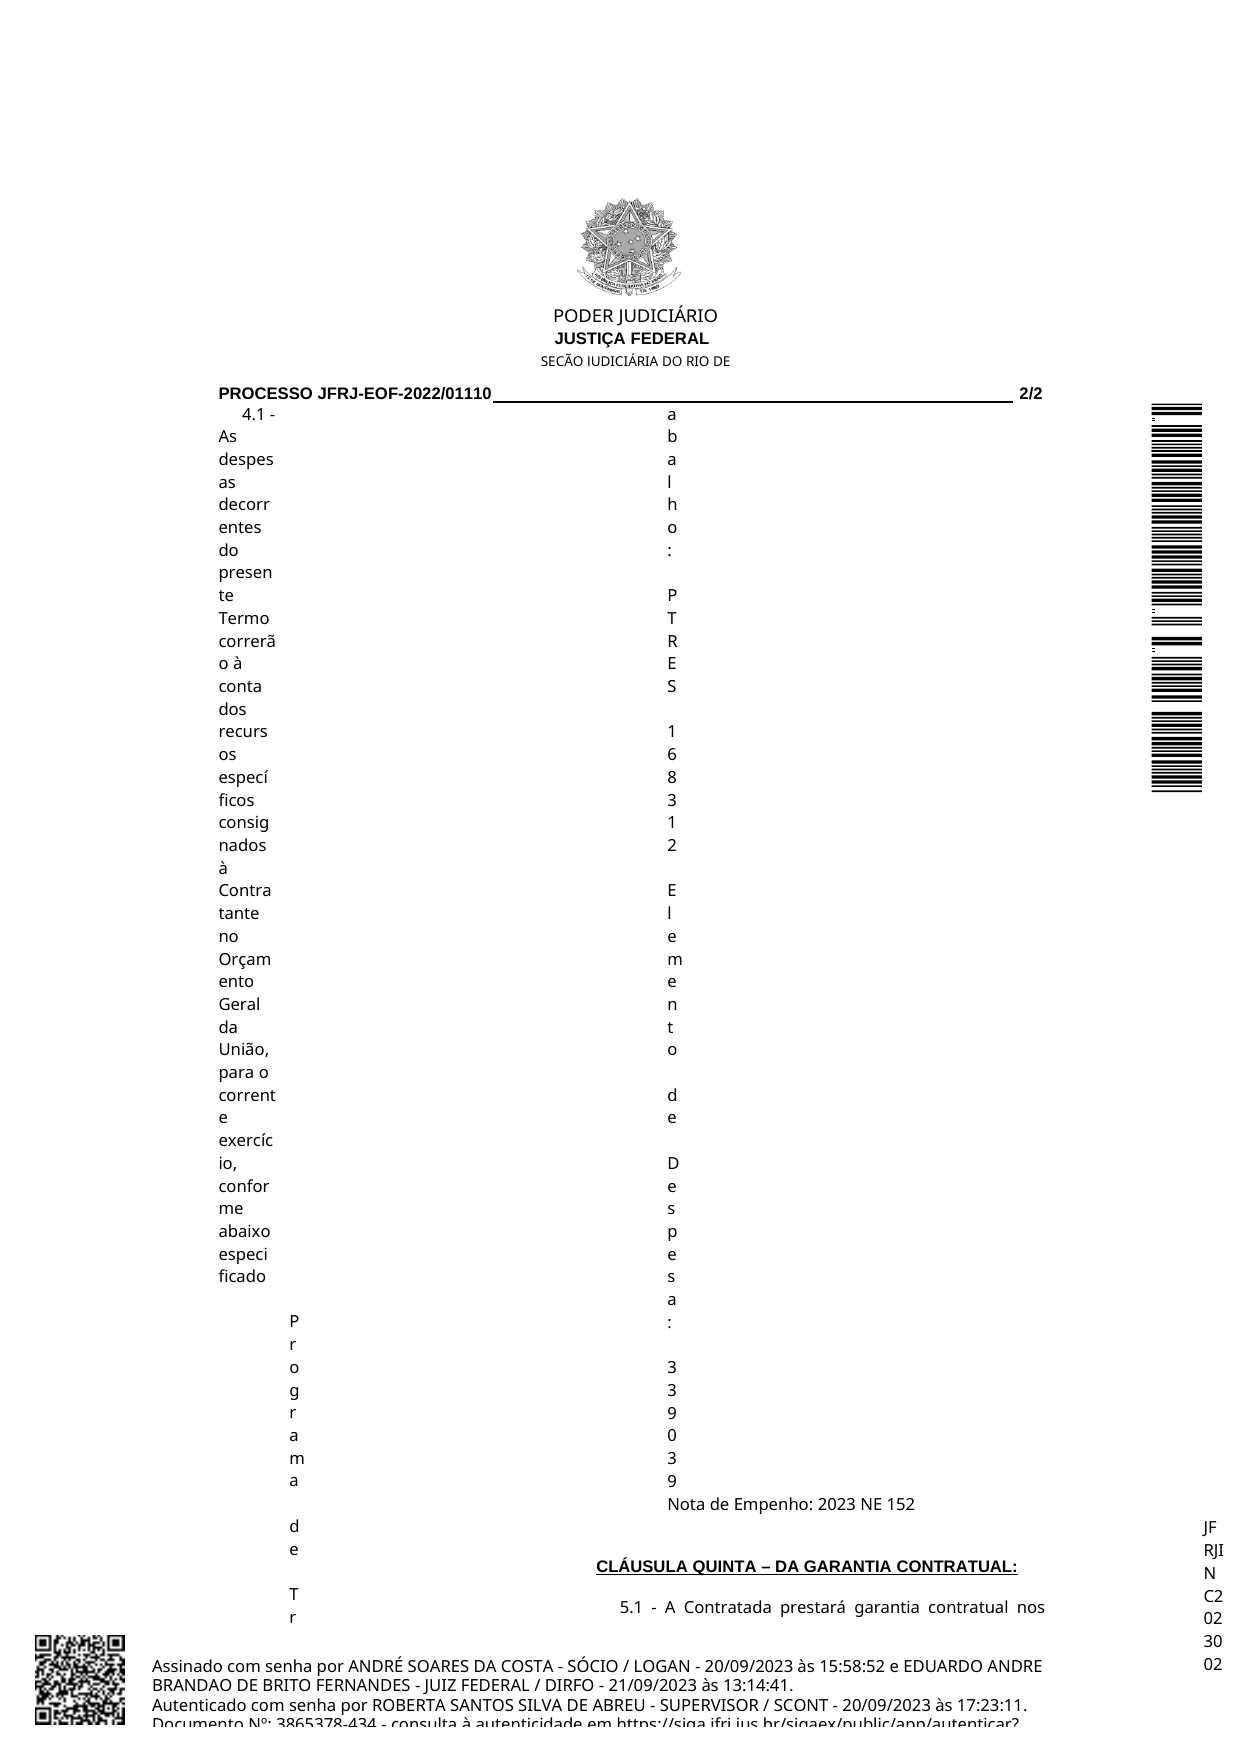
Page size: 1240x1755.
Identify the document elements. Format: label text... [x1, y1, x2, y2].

subtitle CLÁUSULA QUINTA – DA GARANTIA CONTRATUAL: [596, 1557, 1201, 1576]
text Nota de Empenho: 2023 NE 152 [667, 1492, 1239, 1670]
text JFRJINC202300260 [1203, 1516, 1224, 1670]
text 4.1 - As despesas decorrentes do presente Termo correrão à conta dos recursos específicos consignados à Contratante no Orçamento Geral da União, para o corrente exercício, conforme abaixo especificado [218, 405, 277, 1288]
text 5.1 - A Contratada prestará garantia contratual nos termos do art. 56, parágrafo 1º, da Lei 8.666/93, de R$ 1.393,61 (mil trezentos e noventa e três reais e sessenta e um centavos), equivalentes a 5% (cinco por cento) do valor global deste Contrato, em até 15 (quinze) dias da assinatura do mesmo, nas condições do item 9.2 do Contrato. [596, 1595, 1045, 1618]
